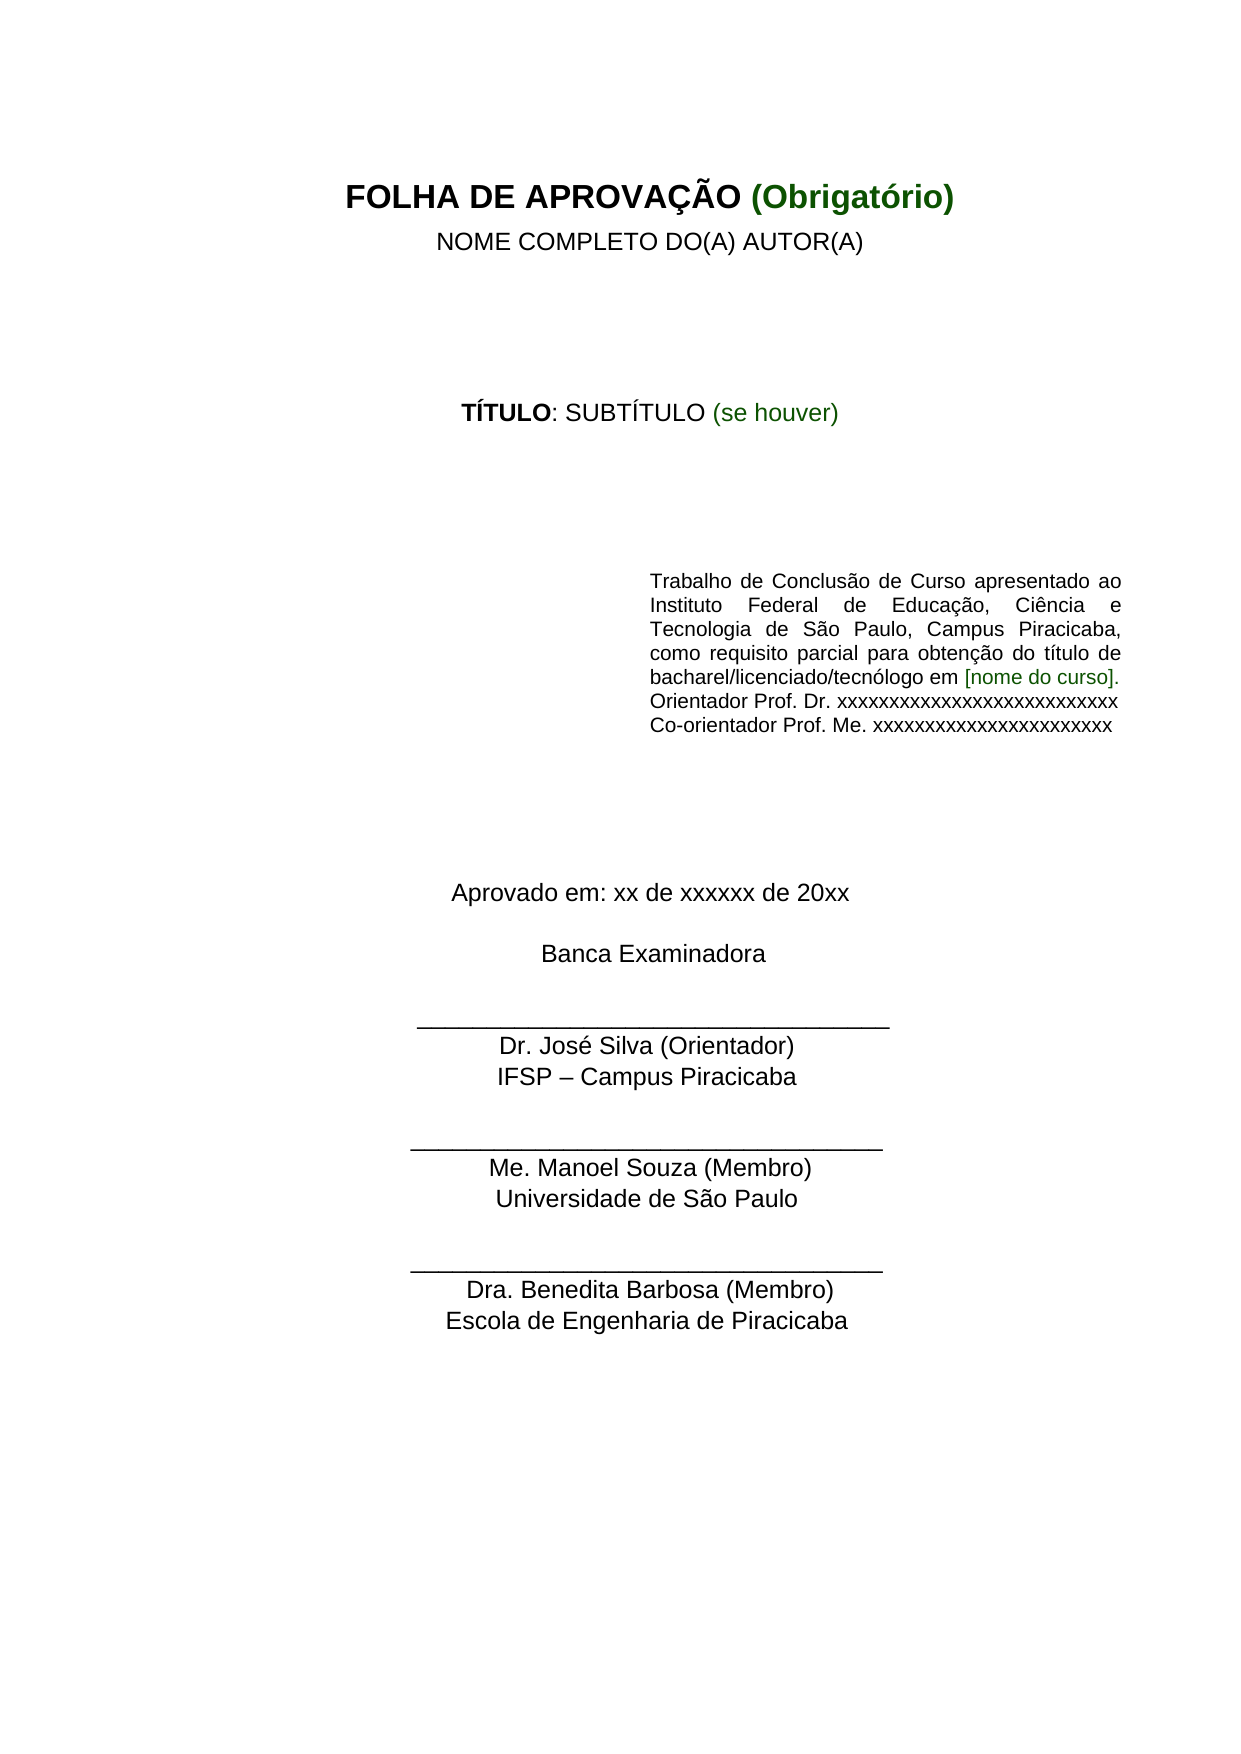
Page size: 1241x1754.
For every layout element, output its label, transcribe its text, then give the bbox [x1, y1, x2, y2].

text TÍTULO: SUBTÍTULO (se houver) [178, 398, 1122, 427]
text NOME COMPLETO DO(A) AUTOR(A) [178, 227, 1122, 256]
text __________________________________ [195, 1001, 1105, 1030]
text IFSP – Campus Piracicaba [195, 1062, 1105, 1091]
text Me. Manoel Souza (Membro) [195, 1153, 1105, 1182]
text Trabalho de Conclusão de Curso apresentado ao Instituto Federal de Educação, Ciência e Tecnologia de São Paulo, Campus Piracicaba, como requisito parcial para obtenção do título de bacharel/licenciado/tecnólogo em [nome do curso]. [649, 569, 1122, 689]
text Dr. José Silva (Orientador) [195, 1031, 1105, 1060]
subtitle FOLHA DE APROVAÇÃO (Obrigatório) [177, 177, 1122, 216]
text Co-orientador Prof. Me. xxxxxxxxxxxxxxxxxxxxxxx [649, 713, 1122, 737]
text __________________________________ [195, 1123, 1105, 1152]
text Escola de Engenharia de Piracicaba [195, 1306, 1105, 1334]
text Universidade de São Paulo [195, 1184, 1105, 1212]
text Aprovado em: xx de xxxxxx de 20xx [195, 878, 1105, 907]
text Orientador Prof. Dr. xxxxxxxxxxxxxxxxxxxxxxxxxxx [649, 689, 1122, 713]
text Dra. Benedita Barbosa (Membro) [195, 1275, 1105, 1304]
text Banca Examinadora [195, 939, 1118, 968]
text __________________________________ [195, 1245, 1105, 1274]
